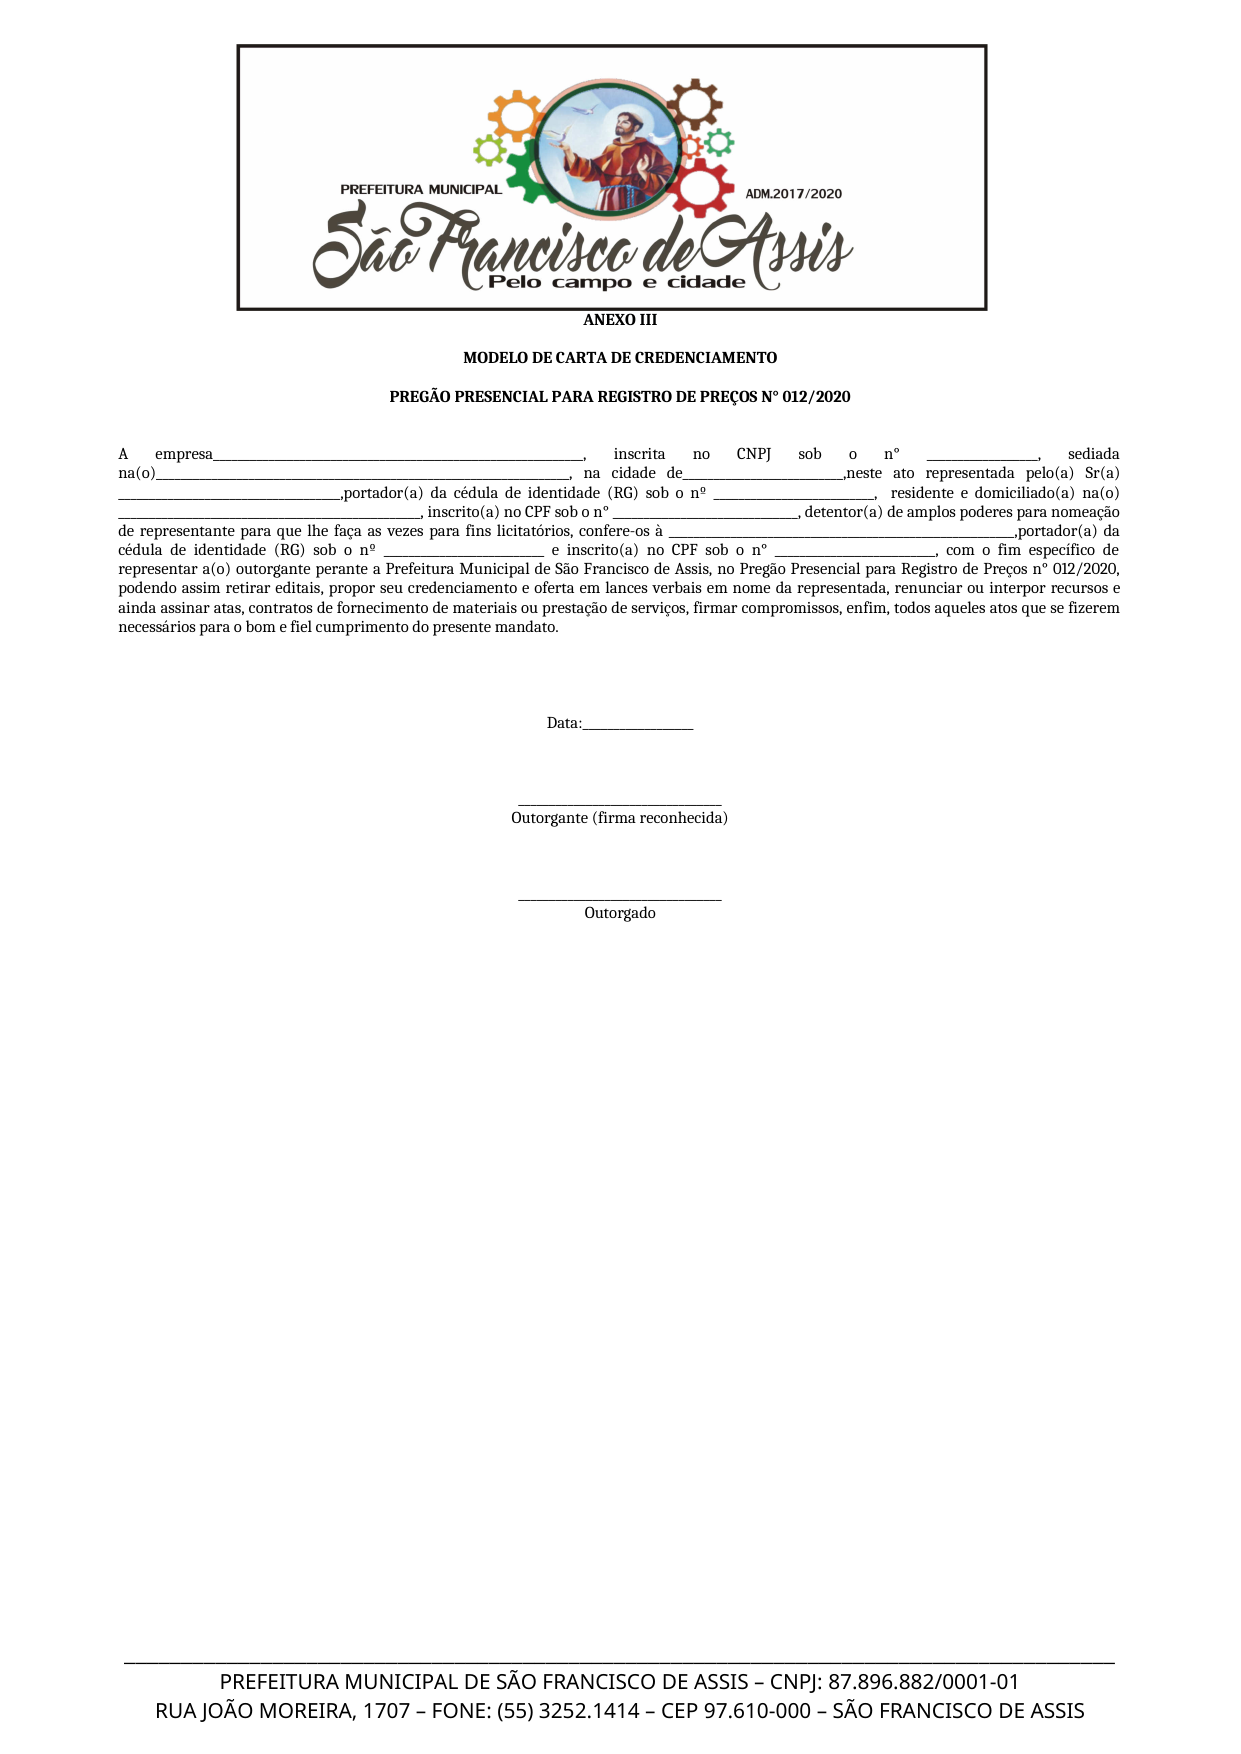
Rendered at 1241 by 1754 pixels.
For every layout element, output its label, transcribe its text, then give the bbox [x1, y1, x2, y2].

text Data:__________________ [118, 713, 1122, 732]
text Outorgado [118, 904, 1122, 923]
text MODELO DE CARTA DE CREDENCIAMENTO [118, 349, 1122, 368]
text _________________________________ [118, 884, 1122, 904]
text ANEXO III [118, 311, 1122, 330]
text Outorgante (firma reconhecida) [118, 809, 1122, 828]
text PREGÃO PRESENCIAL PARA REGISTRO DE PREÇOS N° 012/2020 [118, 387, 1122, 406]
text A empresa____________________________________________________________, inscrita no CNPJ sob o n° __________________, sediada na(o)___________________________________________________________________, na cidade de__________________________,neste ato representada pelo(a) Sr(a) ____________________________________,portador(a) da cédula de identidade (RG) sob o nº __________________________, residente e domiciliado(a) na(o) _________________________________________________, inscrito(a) no CPF sob o n° ______________________________, detentor(a) de amplos poderes para nomeação de representante para que lhe faça as vezes para fins licitatórios, confere-os à ________________________________________________________,portador(a) da cédula de identidade (RG) sob o nº __________________________ e inscrito(a) no CPF sob o n° __________________________, com o fim específico de representar a(o) outorgante perante a Prefeitura Municipal de São Francisco de Assis, no Pregão Presencial para Registro de Preços n° 012/2020, podendo assim retirar editais, propor seu credenciamento e oferta em lances verbais em nome da representada, renunciar ou interpor recursos e ainda assinar atas, contratos de fornecimento de materiais ou prestação de serviços, firmar compromissos, enfim, todos aqueles atos que se fizerem necessários para o bom e fiel cumprimento do presente mandato. [118, 445, 1122, 636]
text _________________________________ [118, 790, 1122, 809]
